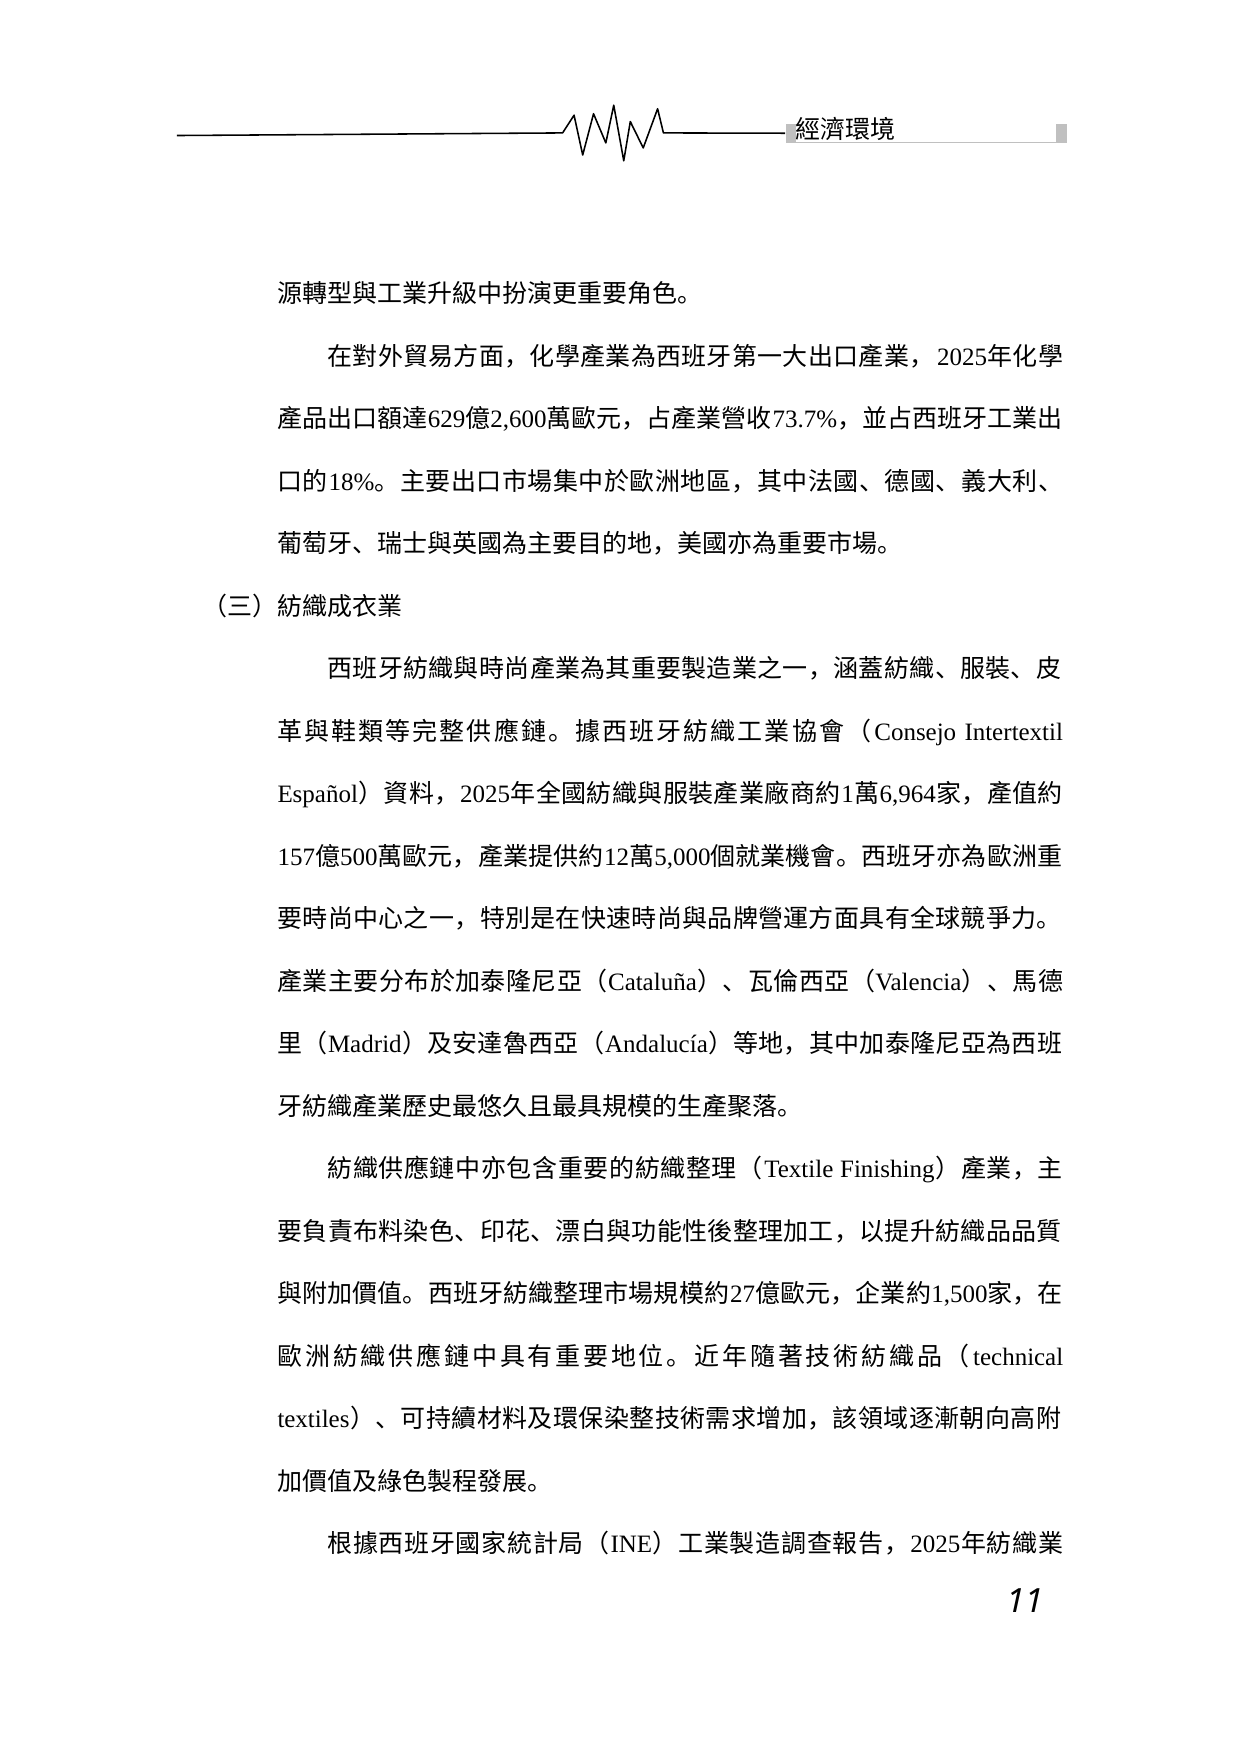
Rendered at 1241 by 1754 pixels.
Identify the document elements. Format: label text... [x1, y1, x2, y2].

text 源轉型與工業升級中扮演更重要角色。 [277, 250, 1063, 313]
text （三）紡織成衣業 [202, 563, 1063, 625]
text 在對外貿易方面，化學產業為西班牙第一大出口產業，2025年化學產品出口額達629億2,600萬歐元，占產業營收73.7%，並占西班牙工業出口的18%。主要出口市場集中於歐洲地區，其中法國、德國、義大利、葡萄牙、瑞士與英國為主要目的地，美國亦為重要市場。 [277, 313, 1063, 563]
text 西班牙紡織與時尚產業為其重要製造業之一，涵蓋紡織、服裝、皮革與鞋類等完整供應鏈。據西班牙紡織工業協會（Consejo Intertextil Español）資料，2025年全國紡織與服裝產業廠商約1萬6,964家，產值約157億500萬歐元，產業提供約12萬5,000個就業機會。西班牙亦為歐洲重要時尚中心之一，特別是在快速時尚與品牌營運方面具有全球競爭力。產業主要分布於加泰隆尼亞（Cataluña）、瓦倫西亞（Valencia）、馬德里（Madrid）及安達魯西亞（Andalucía）等地，其中加泰隆尼亞為西班牙紡織產業歷史最悠久且最具規模的生產聚落。 [277, 625, 1063, 1125]
text 紡織供應鏈中亦包含重要的紡織整理（Textile Finishing）產業，主要負責布料染色、印花、漂白與功能性後整理加工，以提升紡織品品質與附加價值。西班牙紡織整理市場規模約27億歐元，企業約1,500家，在歐洲紡織供應鏈中具有重要地位。近年隨著技術紡織品（technical textiles）、可持續材料及環保染整技術需求增加，該領域逐漸朝向高附加價值及綠色製程發展。 [277, 1125, 1063, 1500]
text 根據西班牙國家統計局（INE）工業製造調查報告，2025年紡織業 [277, 1500, 1063, 1563]
